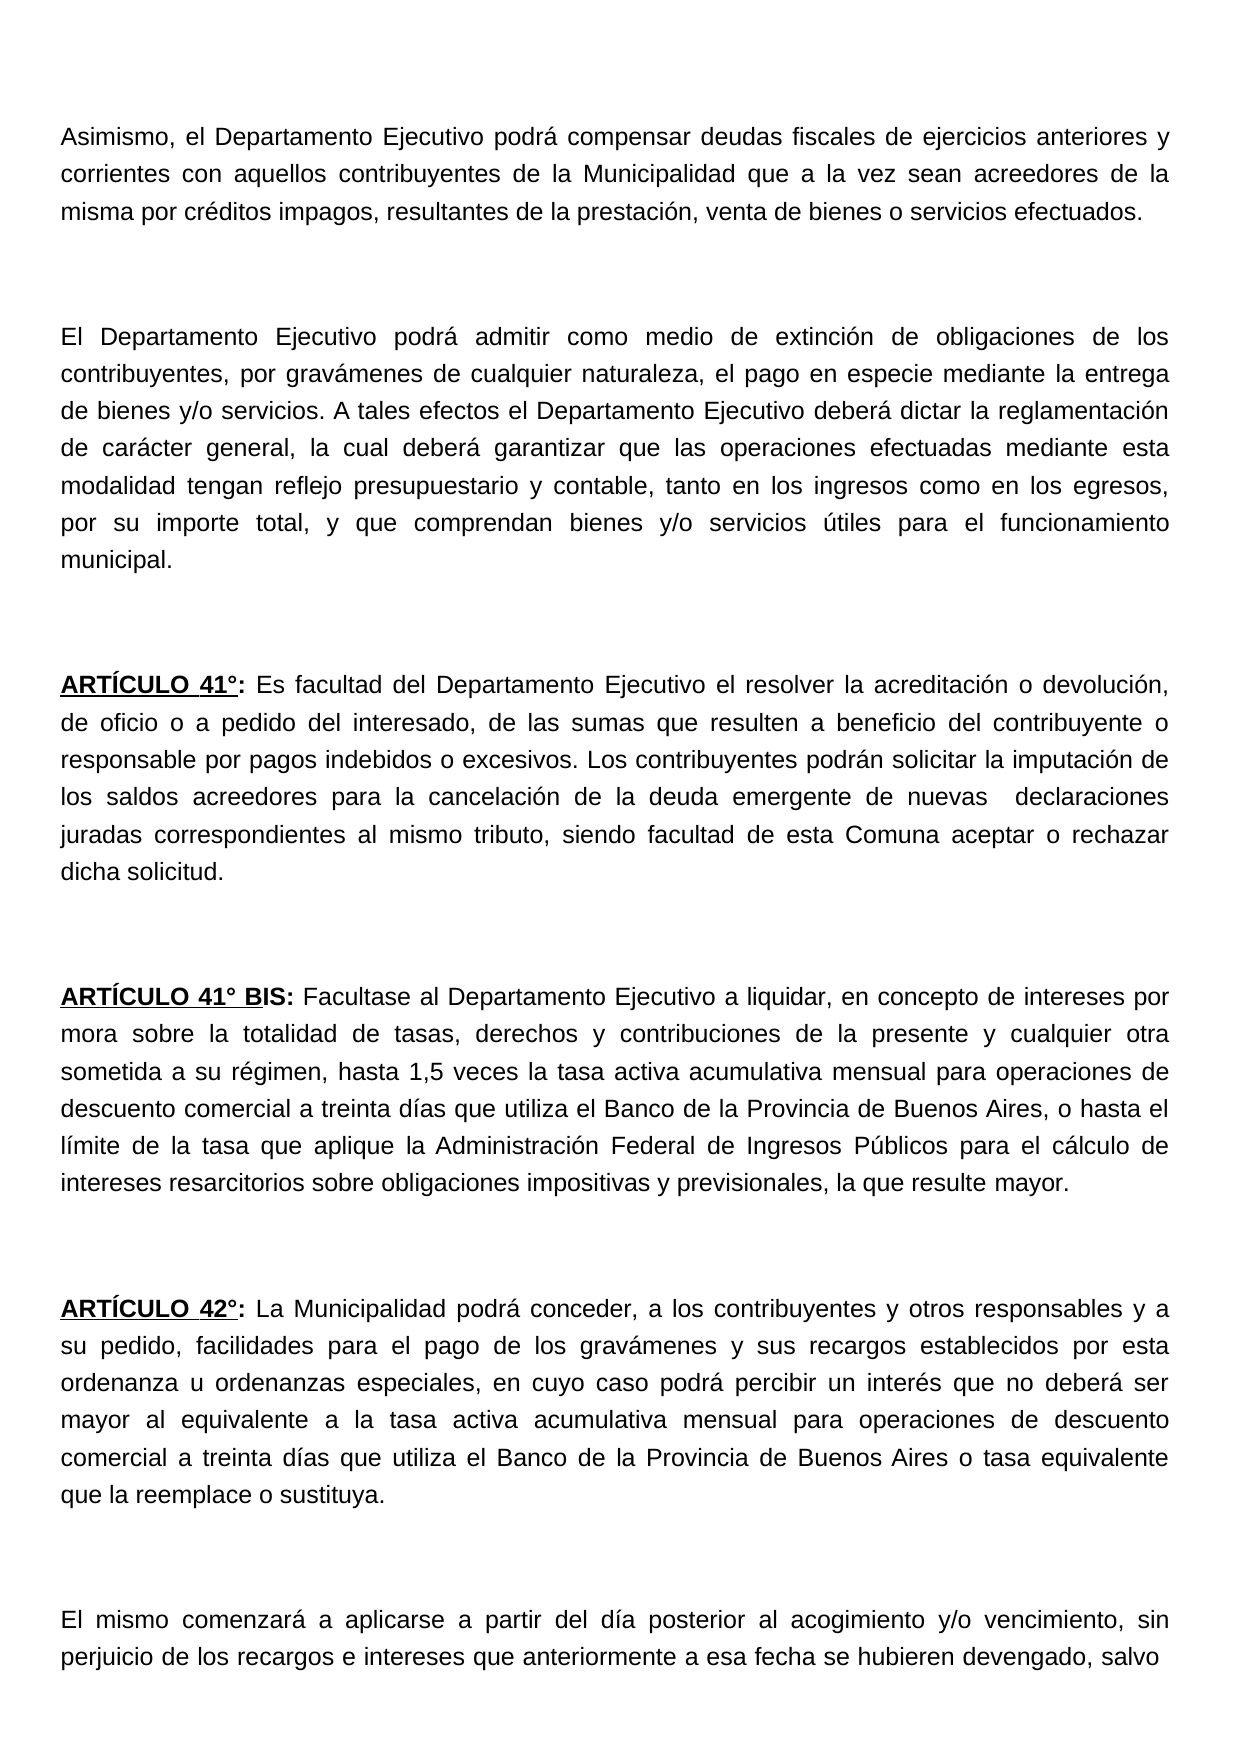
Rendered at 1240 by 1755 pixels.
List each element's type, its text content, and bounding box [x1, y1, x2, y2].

text Asimismo, el Departamento Ejecutivo podrá compensar deudas fiscales de ejercicios anteriores y corrientes con aquellos contribuyentes de la Municipalidad que a la vez sean acreedores de la misma por créditos impagos, resultantes de la prestación, venta de bienes o servicios efectuados. [60, 122, 1169, 225]
text ARTÍCULO 41°: Es facultad del Departamento Ejecutivo el resolver la acreditación o devolución, de oficio o a pedido del interesado, de las sumas que resulten a beneficio del contribuyente o responsable por pagos indebidos o excesivos. Los contribuyentes podrán solicitar la imputación de los saldos acreedores para la cancelación de la deuda emergente de nuevas declaraciones juradas correspondientes al mismo tributo, siendo facultad de esta Comuna aceptar o rechazar dicha solicitud. [60, 670, 1169, 886]
text El mismo comenzará a aplicarse a partir del día posterior al acogimiento y/o vencimiento, sin perjuicio de los recargos e intereses que anteriormente a esa fecha se hubieren devengado, salvo [60, 1605, 1169, 1671]
text ARTÍCULO 42°: La Municipalidad podrá conceder, a los contribuyentes y otros responsables y a su pedido, facilidades para el pago de los gravámenes y sus recargos establecidos por esta ordenanza u ordenanzas especiales, en cuyo caso podrá percibir un interés que no deberá ser mayor al equivalente a la tasa activa acumulativa mensual para operaciones de descuento comercial a treinta días que utiliza el Banco de la Provincia de Buenos Aires o tasa equivalente que la reemplace o sustituya. [60, 1293, 1170, 1509]
text ARTÍCULO 41° BIS: Facultase al Departamento Ejecutivo a liquidar, en concepto de intereses por mora sobre la totalidad de tasas, derechos y contribuciones de la presente y cualquier otra sometida a su régimen, hasta 1,5 veces la tasa activa acumulativa mensual para operaciones de descuento comercial a treinta días que utiliza el Banco de la Provincia de Buenos Aires, o hasta el límite de la tasa que aplique la Administración Federal de Ingresos Públicos para el cálculo de intereses resarcitorios sobre obligaciones impositivas y previsionales, la que resulte mayor. [60, 982, 1170, 1197]
text El Departamento Ejecutivo podrá admitir como medio de extinción de obligaciones de los contribuyentes, por gravámenes de cualquier naturaleza, el pago en especie mediante la entrega de bienes y/o servicios. A tales efectos el Departamento Ejecutivo deberá dictar la reglamentación de carácter general, la cual deberá garantizar que las operaciones efectuadas mediante esta modalidad tengan reflejo presupuestario y contable, tanto en los ingresos como en los egresos, por su importe total, y que comprendan bienes y/o servicios útiles para el funcionamiento municipal. [60, 322, 1170, 574]
